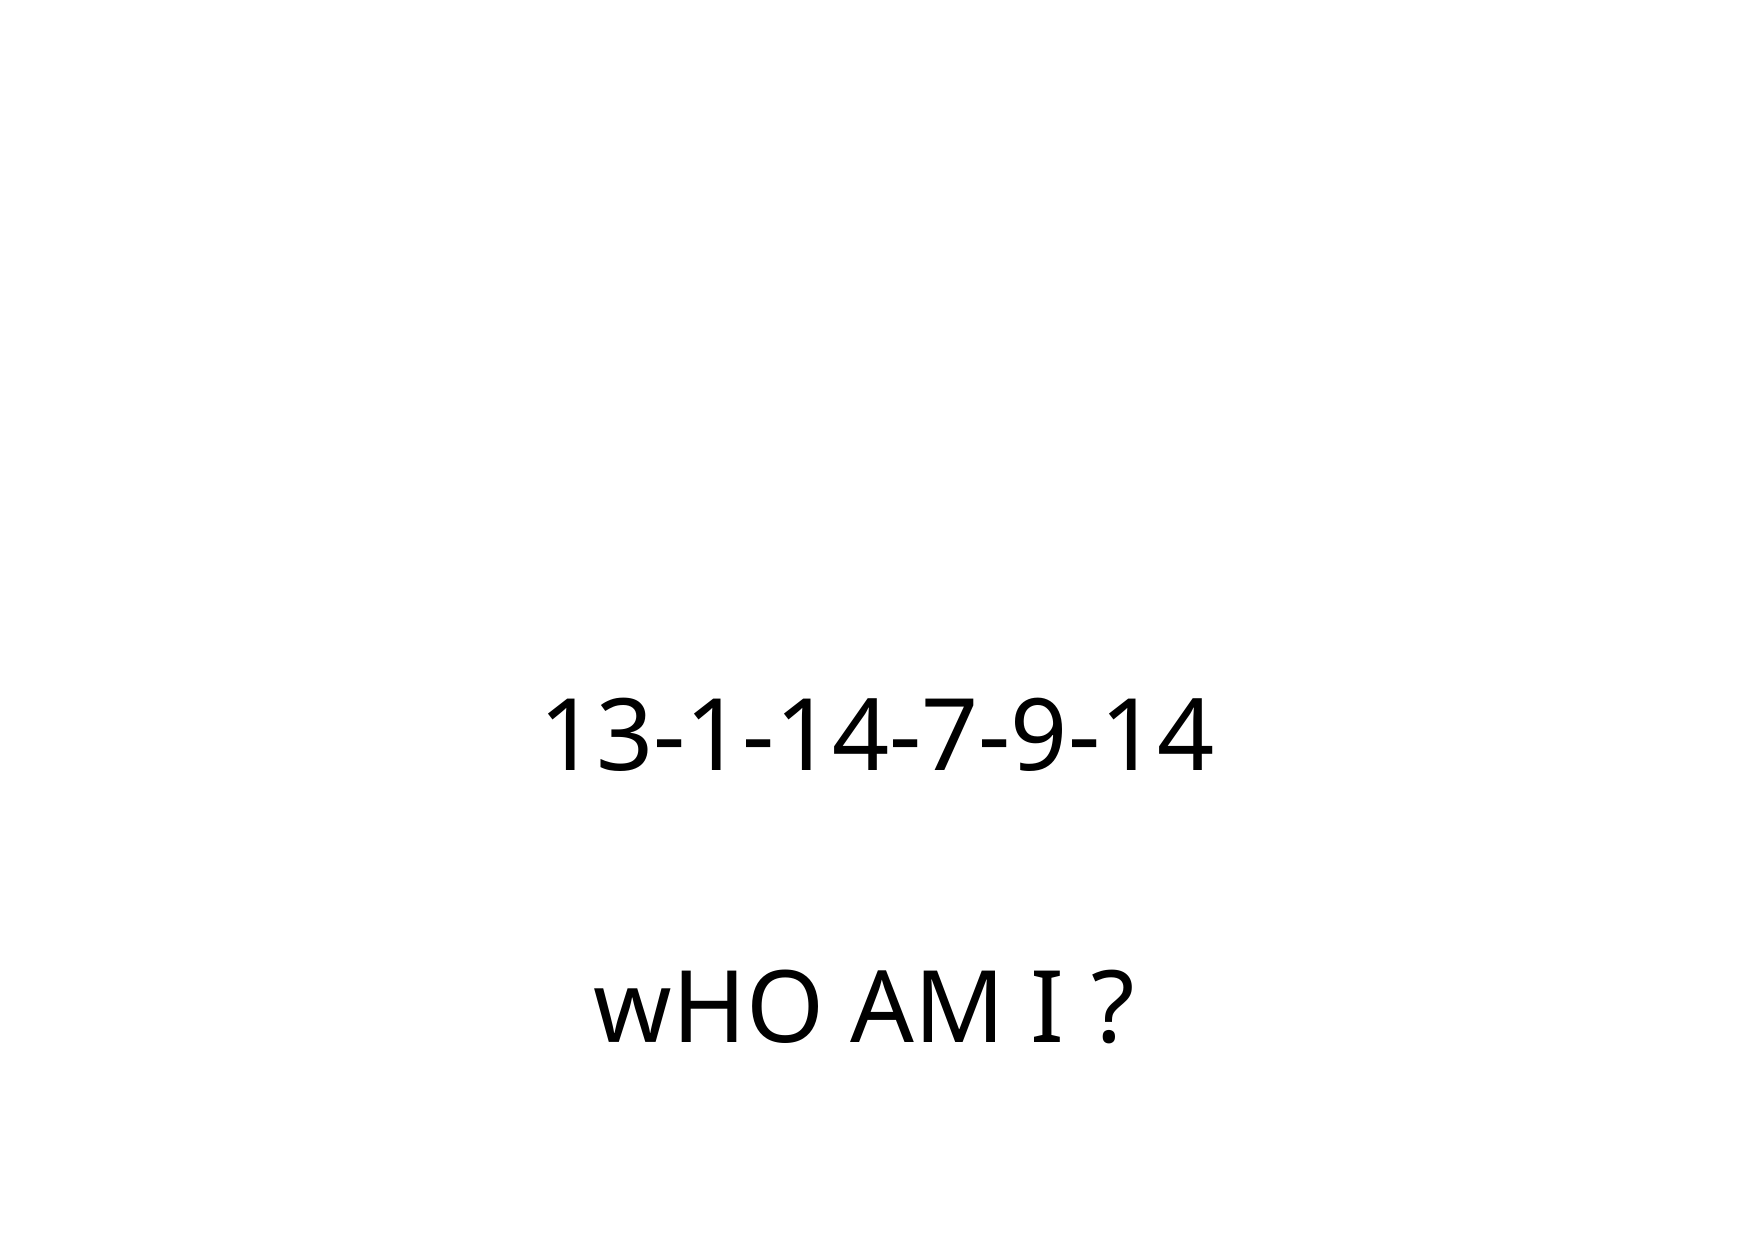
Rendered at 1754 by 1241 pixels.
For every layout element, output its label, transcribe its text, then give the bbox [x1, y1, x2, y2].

text wHO AM I ? [118, 936, 1636, 1072]
text 13-1-14-7-9-14 [118, 663, 1636, 799]
